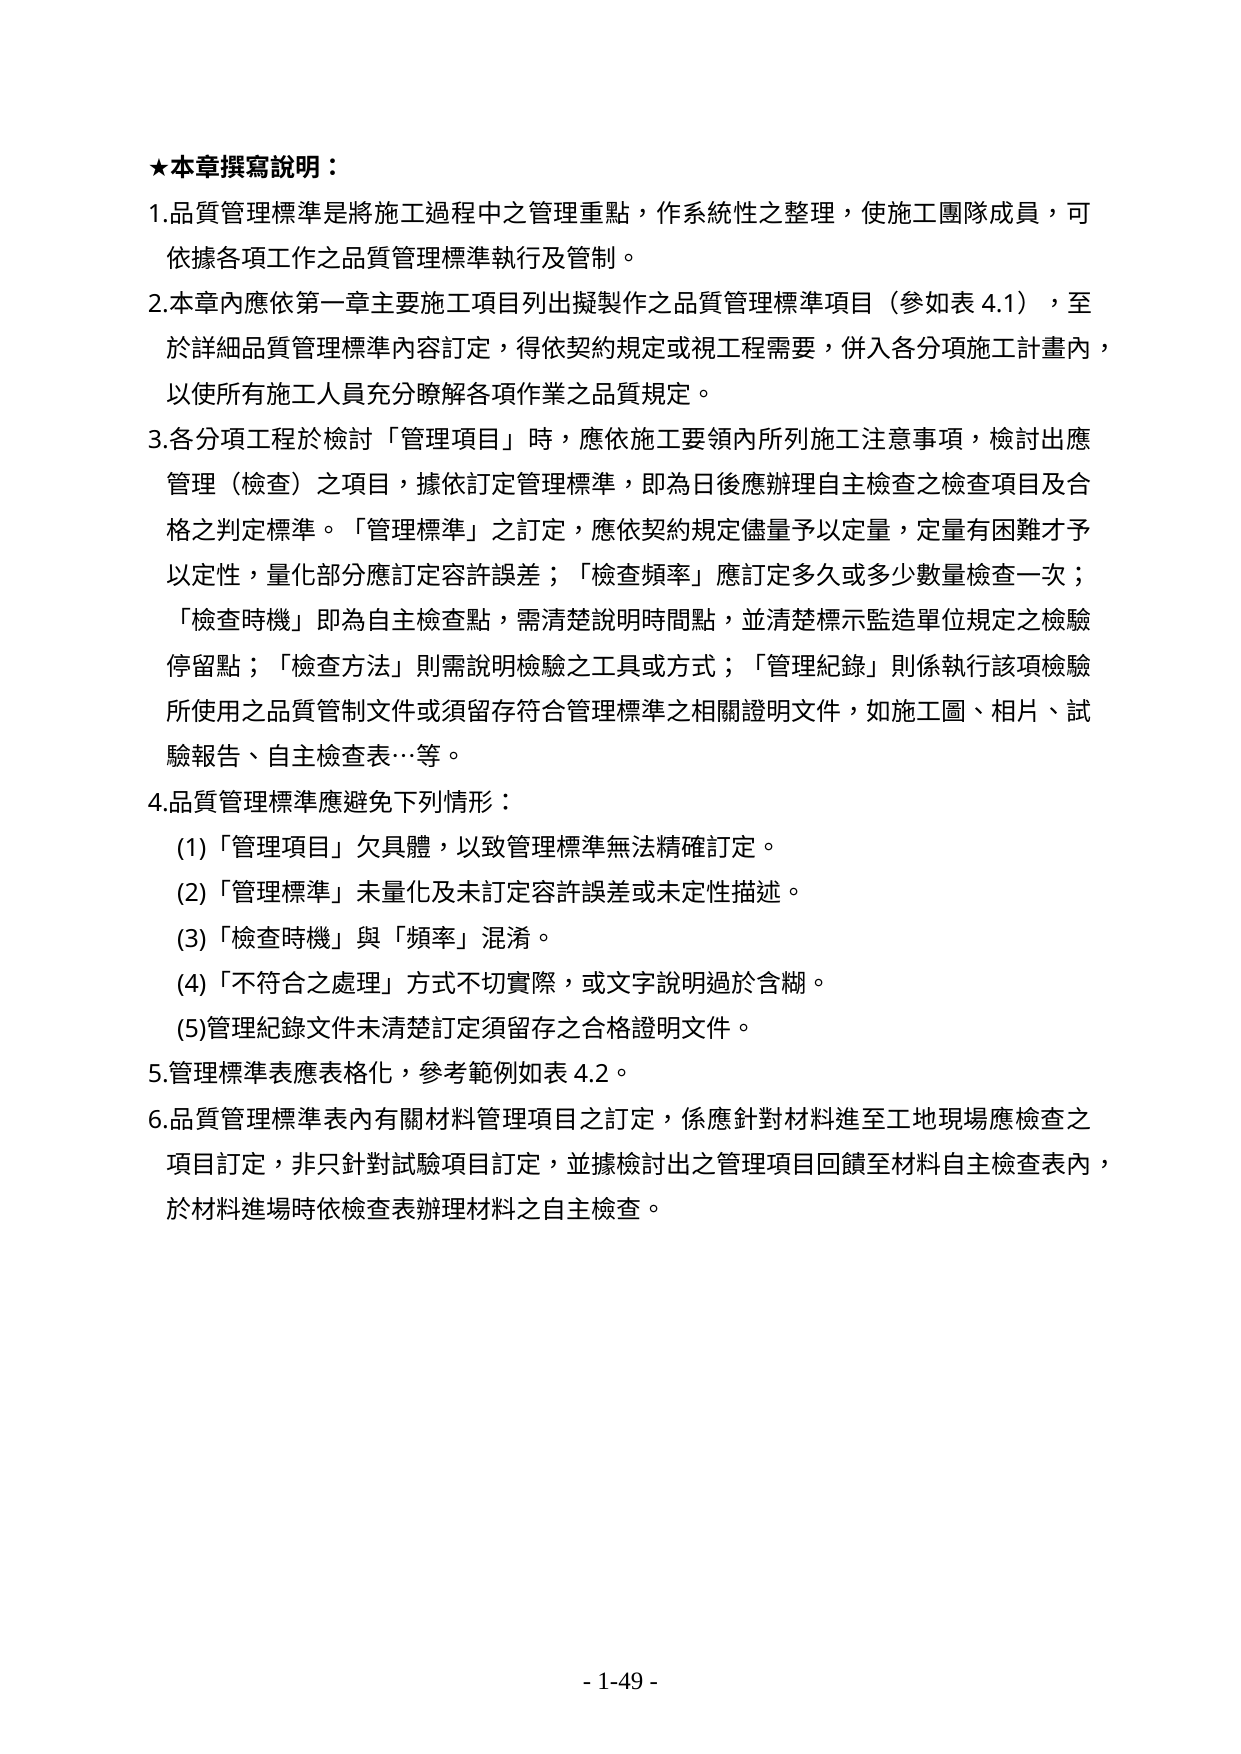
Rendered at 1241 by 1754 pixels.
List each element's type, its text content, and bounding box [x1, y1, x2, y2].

text 6.品質管理標準表內有關材料管理項目之訂定，係應針對材料進至工地現場應檢查之項目訂定，非只針對試驗項目訂定，並據檢討出之管理項目回饋至材料自主檢查表內，於材料進場時依檢查表辦理材料之自主檢查。 [148, 1099, 1092, 1226]
text (1)「管理項目」欠具體，以致管理標準無法精確訂定。 [177, 827, 1092, 864]
text 4.品質管理標準應避免下列情形： [148, 782, 1092, 818]
text (3)「檢查時機」與「頻率」混淆。 [177, 918, 1092, 954]
text ★本章撰寫說明： [148, 148, 1092, 184]
text 2.本章內應依第一章主要施工項目列出擬製作之品質管理標準項目（參如表4.1），至於詳細品質管理標準內容訂定，得依契約規定或視工程需要，併入各分項施工計畫內，以使所有施工人員充分瞭解各項作業之品質規定。 [148, 284, 1092, 411]
text (5)管理紀錄文件未清楚訂定須留存之合格證明文件。 [177, 1009, 1092, 1045]
text (4)「不符合之處理」方式不切實際，或文字說明過於含糊。 [177, 963, 1092, 999]
text 3.各分項工程於檢討「管理項目」時，應依施工要領內所列施工注意事項，檢討出應管理（檢查）之項目，據依訂定管理標準，即為日後應辦理自主檢查之檢查項目及合格之判定標準。「管理標準」之訂定，應依契約規定儘量予以定量，定量有困難才予以定性，量化部分應訂定容許誤差；「檢查頻率」應訂定多久或多少數量檢查一次；「檢查時機」即為自主檢查點，需清楚說明時間點，並清楚標示監造單位規定之檢驗停留點；「檢查方法」則需說明檢驗之工具或方式；「管理紀錄」則係執行該項檢驗所使用之品質管制文件或須留存符合管理標準之相關證明文件，如施工圖、相片、試驗報告、自主檢查表…等。 [148, 419, 1092, 773]
text 5.管理標準表應表格化，參考範例如表4.2。 [148, 1054, 1092, 1090]
text 1.品質管理標準是將施工過程中之管理重點，作系統性之整理，使施工團隊成員，可依據各項工作之品質管理標準執行及管制。 [148, 193, 1092, 274]
text (2)「管理標準」未量化及未訂定容許誤差或未定性描述。 [177, 873, 1092, 909]
